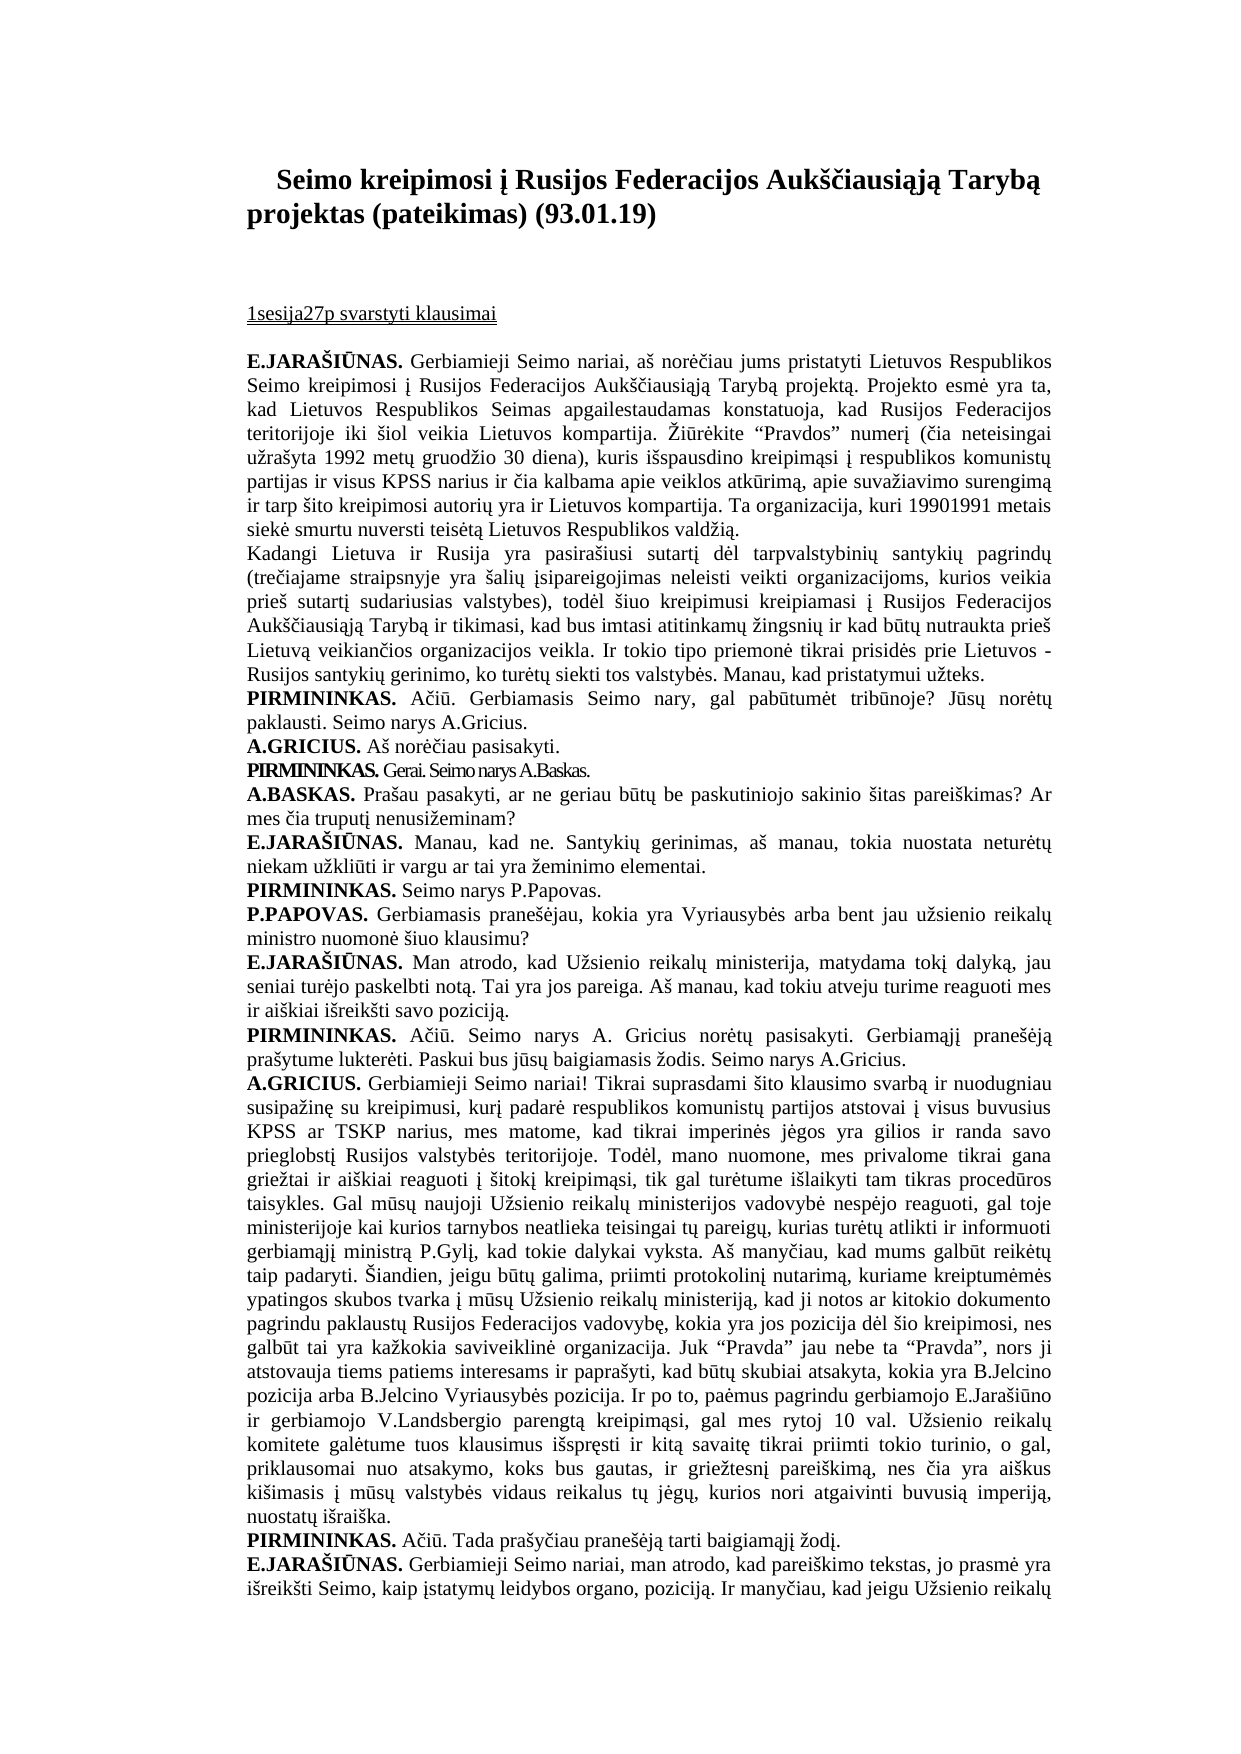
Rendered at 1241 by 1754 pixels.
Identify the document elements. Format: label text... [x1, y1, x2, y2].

text PIRMININKAS. Ačiū. Seimo narys A. Gricius norėtų pasisakyti. Gerbiamąjį pranešėją prašytume lukterėti. Paskui bus jūsų baigiamasis žodis. Seimo narys A.Gricius. [247, 1022, 1053, 1071]
text E.JARAŠIŪNAS. Manau, kad ne. Santykių gerinimas, aš manau, tokia nuostata neturėtų niekam užkliūti ir vargu ar tai yra žeminimo elementai. [247, 830, 1053, 878]
text P.PAPOVAS. Gerbiamasis pranešėjau, kokia yra Vyriausybės arba bent jau užsienio reikalų ministro nuomonė šiuo klausimu? [247, 902, 1053, 950]
text E.JARAŠIŪNAS. Man atrodo, kad Užsienio reikalų ministerija, matydama tokį dalyką, jau seniai turėjo paskelbti notą. Tai yra jos pareiga. Aš manau, kad tokiu atveju turime reaguoti mes ir aiškiai išreikšti savo poziciją. [247, 950, 1053, 1022]
text PIRMININKAS. Gerai. Seimo narys A.Baskas. [247, 758, 1053, 782]
text A.GRICIUS. Gerbiamieji Seimo nariai! Tikrai suprasdami šito klausimo svarbą ir nuodugniau susipažinę su kreipimusi, kurį padarė respublikos komunistų partijos atstovai į visus buvusius KPSS ar TSKP narius, mes matome, kad tikrai imperinės jėgos yra gilios ir randa savo prieglobstį Rusijos valstybės teritorijoje. Todėl, mano nuomone, mes privalome tikrai gana griežtai ir aiškiai reaguoti į šitokį kreipimąsi, tik gal turėtume išlaikyti tam tikras procedūros taisykles. Gal mūsų naujoji Užsienio reikalų ministerijos vadovybė nespėjo reaguoti, gal toje ministerijoje kai kurios tarnybos neatlieka teisingai tų pareigų, kurias turėtų atlikti ir informuoti gerbiamąjį ministrą P.Gylį, kad tokie dalykai vyksta. Aš manyčiau, kad mums galbūt reikėtų taip padaryti. Šiandien, jeigu būtų galima, priimti protokolinį nutarimą, kuriame kreiptumėmės ypatingos skubos tvarka į mūsų Užsienio reikalų ministeriją, kad ji notos ar kitokio dokumento pagrindu paklaustų Rusijos Federacijos vadovybę, kokia yra jos pozicija dėl šio kreipimosi, nes galbūt tai yra kažkokia saviveiklinė organizacija. Juk “Pravda” jau nebe ta “Pravda”, nors ji atstovauja tiems patiems interesams ir paprašyti, kad būtų skubiai atsakyta, kokia yra B.Jelcino pozicija arba B.Jelcino Vyriausybės pozicija. Ir po to, paėmus pagrindu gerbiamojo E.Jarašiūno ir gerbiamojo V.Landsbergio parengtą kreipimąsi, gal mes rytoj 10 val. Užsienio reikalų komitete galėtume tuos klausimus išspręsti ir kitą savaitę tikrai priimti tokio turinio, o gal, priklausomai nuo atsakymo, koks bus gautas, ir griežtesnį pareiškimą, nes čia yra aiškus kišimasis į mūsų valstybės vidaus reikalus tų jėgų, kurios nori atgaivinti buvusią imperiją, nuostatų išraiška. [247, 1071, 1053, 1528]
text PIRMININKAS. Seimo narys P.Papovas. [247, 878, 1053, 902]
text PIRMININKAS. Ačiū. Tada prašyčiau pranešėją tarti baigiamąjį žodį. [247, 1528, 1053, 1552]
text A.GRICIUS. Aš norėčiau pasisakyti. [247, 734, 1053, 758]
text A.BASKAS. Prašau pasakyti, ar ne geriau būtų be paskutiniojo sakinio šitas pareiškimas? Ar mes čia truputį nenusižeminam? [247, 782, 1053, 830]
text 1sesija27p svarstyti klausimai 1sesija27po [247, 301, 1053, 325]
text PIRMININKAS. Ačiū. Gerbiamasis Seimo nary, gal pabūtumėt tribūnoje? Jūsų norėtų paklausti. Seimo narys A.Gricius. [247, 686, 1053, 734]
text E.JARAŠIŪNAS. Gerbiamieji Seimo nariai, aš norėčiau jums pristatyti Lietuvos Respublikos Seimo kreipimosi į Rusijos Federacijos Aukščiausiąją Tarybą projektą. Projekto esmė yra ta, kad Lietuvos Respublikos Seimas apgailestaudamas konstatuoja, kad Rusijos Federacijos teritorijoje iki šiol veikia Lietuvos kompartija. Žiūrėkite “Pravdos” numerį (čia neteisingai užrašyta 1992 metų gruodžio 30 diena), kuris išspausdino kreipimąsi į respublikos komunistų partijas ir visus KPSS narius ir čia kalbama apie veiklos atkūrimą, apie suvažiavimo surengimą ir tarp šito kreipimosi autorių yra ir Lietuvos kompartija. Ta organizacija, kuri 19901991 metais siekė smurtu nuversti teisėtą Lietuvos Respublikos valdžią. [247, 349, 1053, 541]
text E.JARAŠIŪNAS. Gerbiamieji Seimo nariai, man atrodo, kad pareiškimo tekstas, jo prasmė yra išreikšti Seimo, kaip įstatymų leidybos organo, poziciją. Ir manyčiau, kad jeigu Užsienio reikalų [247, 1552, 1053, 1600]
text Kadangi Lietuva ir Rusija yra pasirašiusi sutartį dėl tarpvalstybinių santykių pagrindų (trečiajame straipsnyje yra šalių įsipareigojimas neleisti veikti organizacijoms, kurios veikia prieš sutartį sudariusias valstybes), todėl šiuo kreipimusi kreipiamasi į Rusijos Federacijos Aukščiausiąją Tarybą ir tikimasi, kad bus imtasi atitinkamų žingsnių ir kad būtų nutraukta prieš Lietuvą veikiančios organizacijos veikla. Ir tokio tipo priemonė tikrai prisidės prie Lietuvos - Rusijos santykių gerinimo, ko turėtų siekti tos valstybės. Manau, kad pristatymui užteks. [247, 541, 1053, 686]
text Seimo kreipimosi į Rusijos Federacijos Aukščiausiąją Tarybą projektas (pateikimas) (93.01.19) [247, 162, 1053, 229]
